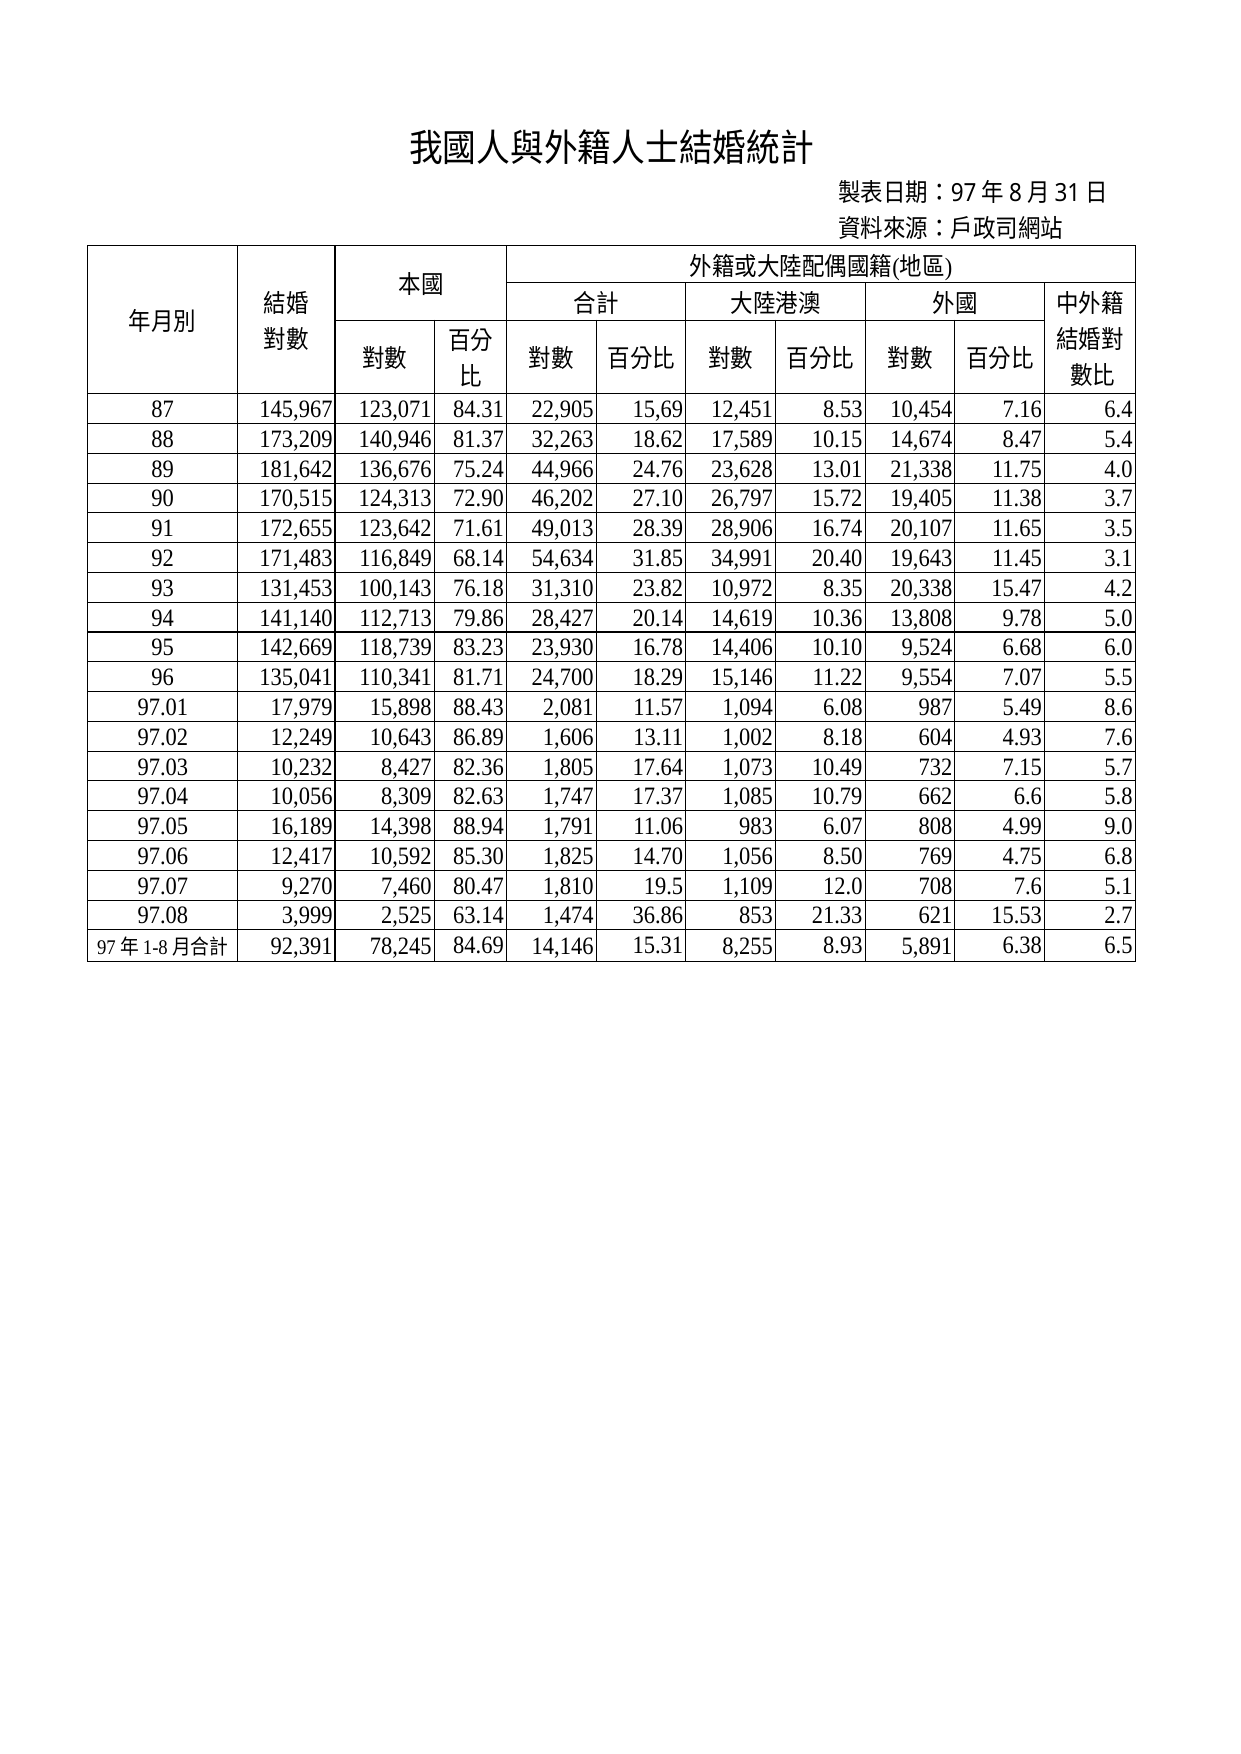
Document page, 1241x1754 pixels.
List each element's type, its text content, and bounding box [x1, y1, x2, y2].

table_cell 662 [866, 781, 954, 810]
table_cell 28,427 [507, 603, 596, 631]
table_cell 97.07 [88, 871, 237, 899]
table_cell 6.8 [1045, 841, 1135, 870]
table_cell 123,071 [336, 394, 434, 423]
table_cell 20.40 [776, 543, 865, 572]
table_cell 3.5 [1045, 513, 1135, 542]
table_cell 15.31 [597, 930, 685, 961]
table_cell 4.75 [955, 841, 1044, 870]
table_cell 5.8 [1045, 781, 1135, 810]
table_cell 11.06 [597, 811, 685, 840]
table_cell 983 [686, 811, 775, 840]
table_cell 7.16 [955, 394, 1044, 423]
table_cell 8.53 [776, 394, 865, 423]
table_cell 10.79 [776, 781, 865, 810]
table_cell 96 [88, 662, 237, 691]
table_cell 85.30 [435, 841, 506, 870]
table_cell 80.47 [435, 871, 506, 899]
table_cell 49,013 [507, 513, 596, 542]
table_cell 百分比 [955, 321, 1044, 393]
table_cell 54,634 [507, 543, 596, 572]
table_cell 3,999 [238, 901, 334, 929]
table_cell 22,905 [507, 394, 596, 423]
table_cell 6.07 [776, 811, 865, 840]
table_cell 95 [88, 633, 237, 661]
table_cell 1,094 [686, 692, 775, 721]
table_cell 15,146 [686, 662, 775, 691]
table_cell 8,427 [336, 752, 434, 780]
table_cell 86.89 [435, 722, 506, 751]
table_cell 88 [88, 424, 237, 453]
table_cell 14,406 [686, 633, 775, 661]
table_cell 23,628 [686, 454, 775, 482]
table_cell 16,189 [238, 811, 334, 840]
table_cell 10,643 [336, 722, 434, 751]
table_cell 23,930 [507, 633, 596, 661]
table_cell 10,592 [336, 841, 434, 870]
table_cell 10,056 [238, 781, 334, 810]
table_cell 百分比 [435, 321, 506, 393]
table_cell 987 [866, 692, 954, 721]
table_cell 769 [866, 841, 954, 870]
table_cell 9.0 [1045, 811, 1135, 840]
table_cell 7,460 [336, 871, 434, 899]
table_cell 21.33 [776, 901, 865, 929]
table_cell 百分比 [776, 321, 865, 393]
table_cell 14,146 [507, 930, 596, 961]
table_cell 1,825 [507, 841, 596, 870]
table_cell 94 [88, 603, 237, 631]
table_cell 97.01 [88, 692, 237, 721]
table_cell 6.6 [955, 781, 1044, 810]
table_cell 13.11 [597, 722, 685, 751]
table_cell 製表日期：97年8月31日 資料來源：戶政司網站 [835, 173, 1135, 245]
table_cell 14,619 [686, 603, 775, 631]
table_cell 11.65 [955, 513, 1044, 542]
table_cell 2,081 [507, 692, 596, 721]
table_cell 20,338 [866, 573, 954, 602]
table_cell 97.08 [88, 901, 237, 929]
table_cell 年月別 [88, 246, 237, 393]
table_cell 11.22 [776, 662, 865, 691]
table_cell 8.50 [776, 841, 865, 870]
table_cell 24,700 [507, 662, 596, 691]
table_cell 173,209 [238, 424, 334, 453]
table_cell 75.24 [435, 454, 506, 482]
table_cell 135,041 [238, 662, 334, 691]
table_cell 4.93 [955, 722, 1044, 751]
table_cell 8.18 [776, 722, 865, 751]
table_cell 5.4 [1045, 424, 1135, 453]
table_cell 63.14 [435, 901, 506, 929]
table_cell 131,453 [238, 573, 334, 602]
table_cell 1,791 [507, 811, 596, 840]
table_cell 84.69 [435, 930, 506, 961]
table_cell 8.35 [776, 573, 865, 602]
table_cell 結婚 對數 [238, 246, 334, 393]
table_cell 24.76 [597, 454, 685, 482]
table_cell 72.90 [435, 484, 506, 512]
table_cell 36.86 [597, 901, 685, 929]
table_cell 136,676 [336, 454, 434, 482]
table_cell 621 [866, 901, 954, 929]
table_cell 14.70 [597, 841, 685, 870]
table_cell 68.14 [435, 543, 506, 572]
table_cell 5.0 [1045, 603, 1135, 631]
table_cell 5,891 [866, 930, 954, 961]
table_cell 78,245 [336, 930, 434, 961]
table_cell 12,417 [238, 841, 334, 870]
table_cell 合計 [507, 283, 685, 319]
table_cell 11.45 [955, 543, 1044, 572]
table_cell 15.72 [776, 484, 865, 512]
table_cell 853 [686, 901, 775, 929]
table_cell 1,109 [686, 871, 775, 899]
table_cell 20.14 [597, 603, 685, 631]
table_cell 10.36 [776, 603, 865, 631]
table_cell 140,946 [336, 424, 434, 453]
table_cell 88.43 [435, 692, 506, 721]
table_cell 3.1 [1045, 543, 1135, 572]
table_cell 89 [88, 454, 237, 482]
table_cell 5.5 [1045, 662, 1135, 691]
table_cell 112,713 [336, 603, 434, 631]
table_cell 31.85 [597, 543, 685, 572]
table_cell 9,270 [238, 871, 334, 899]
table_cell 2,525 [336, 901, 434, 929]
table_cell 10.49 [776, 752, 865, 780]
table_cell 1,002 [686, 722, 775, 751]
table_cell 11.75 [955, 454, 1044, 482]
table_cell 181,642 [238, 454, 334, 482]
table_cell 7.15 [955, 752, 1044, 780]
table_cell 百分比 [597, 321, 685, 393]
table_cell 10.15 [776, 424, 865, 453]
table_cell 10,972 [686, 573, 775, 602]
table_cell 13.01 [776, 454, 865, 482]
table_cell 17,979 [238, 692, 334, 721]
table_cell 17,589 [686, 424, 775, 453]
table_cell 15.47 [955, 573, 1044, 602]
table_cell 100,143 [336, 573, 434, 602]
table_cell 79.86 [435, 603, 506, 631]
table_cell 97.04 [88, 781, 237, 810]
table_cell 1,056 [686, 841, 775, 870]
table_cell 97年1-8月合計 [88, 930, 237, 961]
table_cell 16.78 [597, 633, 685, 661]
table_cell 83.23 [435, 633, 506, 661]
table_cell 5.49 [955, 692, 1044, 721]
table_cell 7.6 [1045, 722, 1135, 751]
table_cell 對數 [866, 321, 954, 393]
table_cell 20,107 [866, 513, 954, 542]
table_cell 1,606 [507, 722, 596, 751]
table_cell 808 [866, 811, 954, 840]
table_cell 7.07 [955, 662, 1044, 691]
table_cell 10,232 [238, 752, 334, 780]
table_cell 9,554 [866, 662, 954, 691]
table_cell 1,810 [507, 871, 596, 899]
table_cell 12,451 [686, 394, 775, 423]
table_cell 8,309 [336, 781, 434, 810]
table_cell 10.10 [776, 633, 865, 661]
table_cell 90 [88, 484, 237, 512]
table_cell 15,69 [597, 394, 685, 423]
table_cell 28.39 [597, 513, 685, 542]
table_cell 5.1 [1045, 871, 1135, 899]
table_cell 6.08 [776, 692, 865, 721]
table_cell 92,391 [238, 930, 334, 961]
table_cell 97.05 [88, 811, 237, 840]
table_cell 32,263 [507, 424, 596, 453]
table_cell 8,255 [686, 930, 775, 961]
table_cell 對數 [686, 321, 775, 393]
table_cell 大陸港澳 [686, 283, 865, 319]
table_cell 145,967 [238, 394, 334, 423]
table_cell 9,524 [866, 633, 954, 661]
table_cell 44,966 [507, 454, 596, 482]
table_cell 71.61 [435, 513, 506, 542]
table_cell 97.06 [88, 841, 237, 870]
table_cell 外籍或大陸配偶國籍(地區) [507, 246, 1135, 282]
table_cell 17.37 [597, 781, 685, 810]
table_cell 7.6 [955, 871, 1044, 899]
table_cell 31,310 [507, 573, 596, 602]
table_cell 13,808 [866, 603, 954, 631]
table_cell 8.6 [1045, 692, 1135, 721]
table_cell 1,805 [507, 752, 596, 780]
table_cell 172,655 [238, 513, 334, 542]
table_cell 91 [88, 513, 237, 542]
table_cell 1,474 [507, 901, 596, 929]
table_cell 對數 [507, 321, 596, 393]
table_cell 76.18 [435, 573, 506, 602]
table_cell 97.03 [88, 752, 237, 780]
table_cell 6.0 [1045, 633, 1135, 661]
table_cell 124,313 [336, 484, 434, 512]
table_cell 11.57 [597, 692, 685, 721]
table_cell 732 [866, 752, 954, 780]
table_cell 141,140 [238, 603, 334, 631]
table_cell 82.36 [435, 752, 506, 780]
table_cell 18.29 [597, 662, 685, 691]
table_cell 118,739 [336, 633, 434, 661]
table_cell 4.0 [1045, 454, 1135, 482]
table_cell 12.0 [776, 871, 865, 899]
table_cell 26,797 [686, 484, 775, 512]
table_cell 對數 [336, 321, 434, 393]
table_cell 142,669 [238, 633, 334, 661]
table_cell 中外籍 結婚對 數比 [1045, 283, 1135, 393]
table_cell 14,674 [866, 424, 954, 453]
table_cell 4.99 [955, 811, 1044, 840]
table_cell 87 [88, 394, 237, 423]
table_cell 604 [866, 722, 954, 751]
table_cell 27.10 [597, 484, 685, 512]
table_cell 46,202 [507, 484, 596, 512]
table_cell 123,642 [336, 513, 434, 542]
table_cell 34,991 [686, 543, 775, 572]
table_cell 16.74 [776, 513, 865, 542]
table_cell 170,515 [238, 484, 334, 512]
table_cell 1,073 [686, 752, 775, 780]
table_cell 11.38 [955, 484, 1044, 512]
table_cell 171,483 [238, 543, 334, 572]
table_cell 本國 [336, 246, 506, 319]
table_cell 1,747 [507, 781, 596, 810]
table_cell 92 [88, 543, 237, 572]
table_cell 82.63 [435, 781, 506, 810]
table_cell 6.5 [1045, 930, 1135, 961]
table_cell 5.7 [1045, 752, 1135, 780]
table_cell 1,085 [686, 781, 775, 810]
table_cell 15.53 [955, 901, 1044, 929]
table_cell 88.94 [435, 811, 506, 840]
table_cell 81.37 [435, 424, 506, 453]
table_cell 23.82 [597, 573, 685, 602]
table_cell 19.5 [597, 871, 685, 899]
table_cell 外國 [866, 283, 1044, 319]
table_cell 19,405 [866, 484, 954, 512]
table_cell 14,398 [336, 811, 434, 840]
table_cell 3.7 [1045, 484, 1135, 512]
table_cell 18.62 [597, 424, 685, 453]
table_header 我國人與外籍人士結婚統計 [88, 118, 1135, 172]
table_cell 110,341 [336, 662, 434, 691]
table_cell 81.71 [435, 662, 506, 691]
table_cell 19,643 [866, 543, 954, 572]
table_cell 6.68 [955, 633, 1044, 661]
table_cell 97.02 [88, 722, 237, 751]
table_cell 2.7 [1045, 901, 1135, 929]
table_cell 6.38 [955, 930, 1044, 961]
table_cell 15,898 [336, 692, 434, 721]
table_cell 10,454 [866, 394, 954, 423]
table_cell 28,906 [686, 513, 775, 542]
table_cell 21,338 [866, 454, 954, 482]
table_cell 8.47 [955, 424, 1044, 453]
table_cell 708 [866, 871, 954, 899]
table_cell 17.64 [597, 752, 685, 780]
table_cell [88, 173, 835, 245]
table_cell 4.2 [1045, 573, 1135, 602]
table_cell 116,849 [336, 543, 434, 572]
table_cell 84.31 [435, 394, 506, 423]
table_cell 6.4 [1045, 394, 1135, 423]
table_cell 8.93 [776, 930, 865, 961]
table_cell 9.78 [955, 603, 1044, 631]
table_cell 12,249 [238, 722, 334, 751]
table_cell 93 [88, 573, 237, 602]
